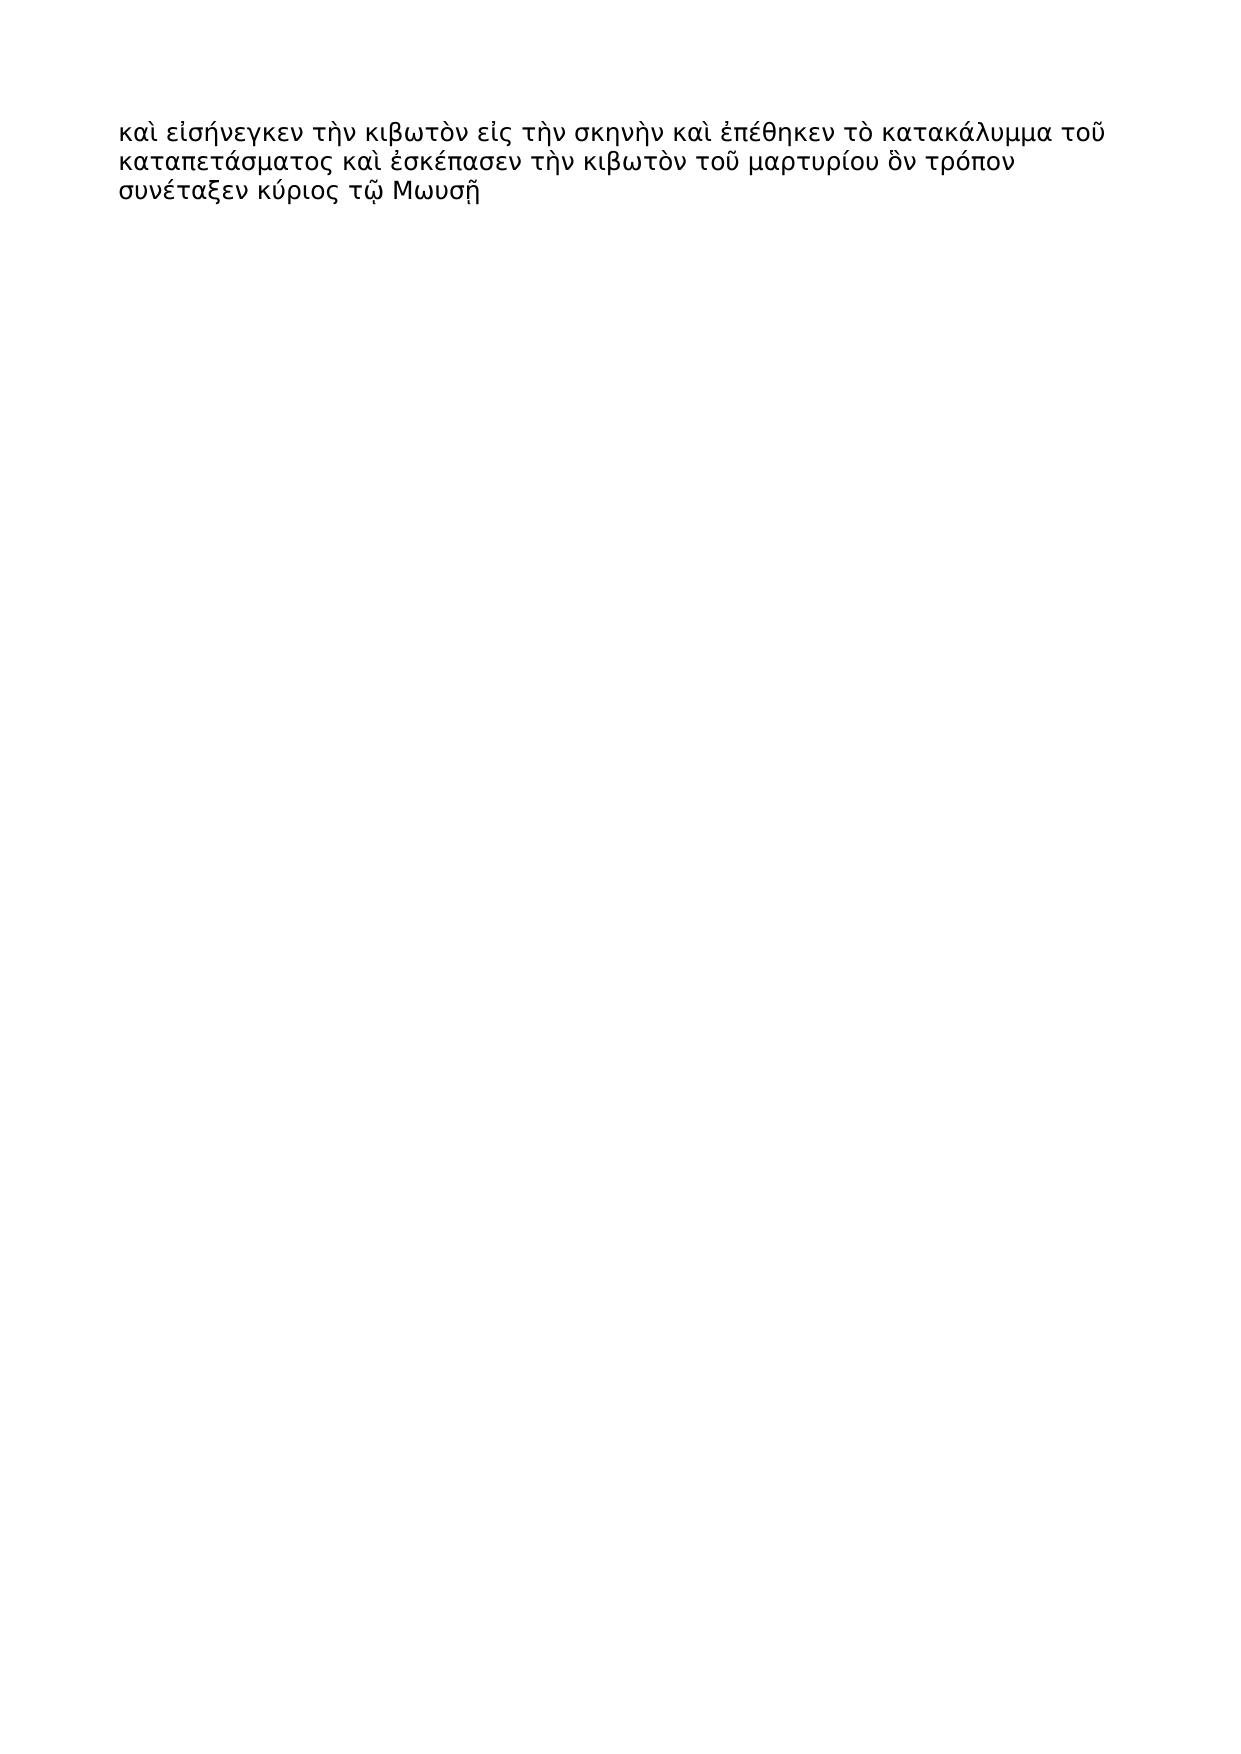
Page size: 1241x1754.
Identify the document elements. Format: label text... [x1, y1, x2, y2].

text καὶ εἰσήνεγκεν τὴν κιβωτὸν εἰς τὴν σκηνὴν καὶ ἐπέθηκεν τὸ κατακάλυμμα τοῦ καταπετάσματος καὶ ἐσκέπασεν τὴν κιβωτὸν τοῦ μαρτυρίου ὃν τρόπον συνέταξεν κύριος τῷ Μωυσῇ [118, 118, 1122, 206]
